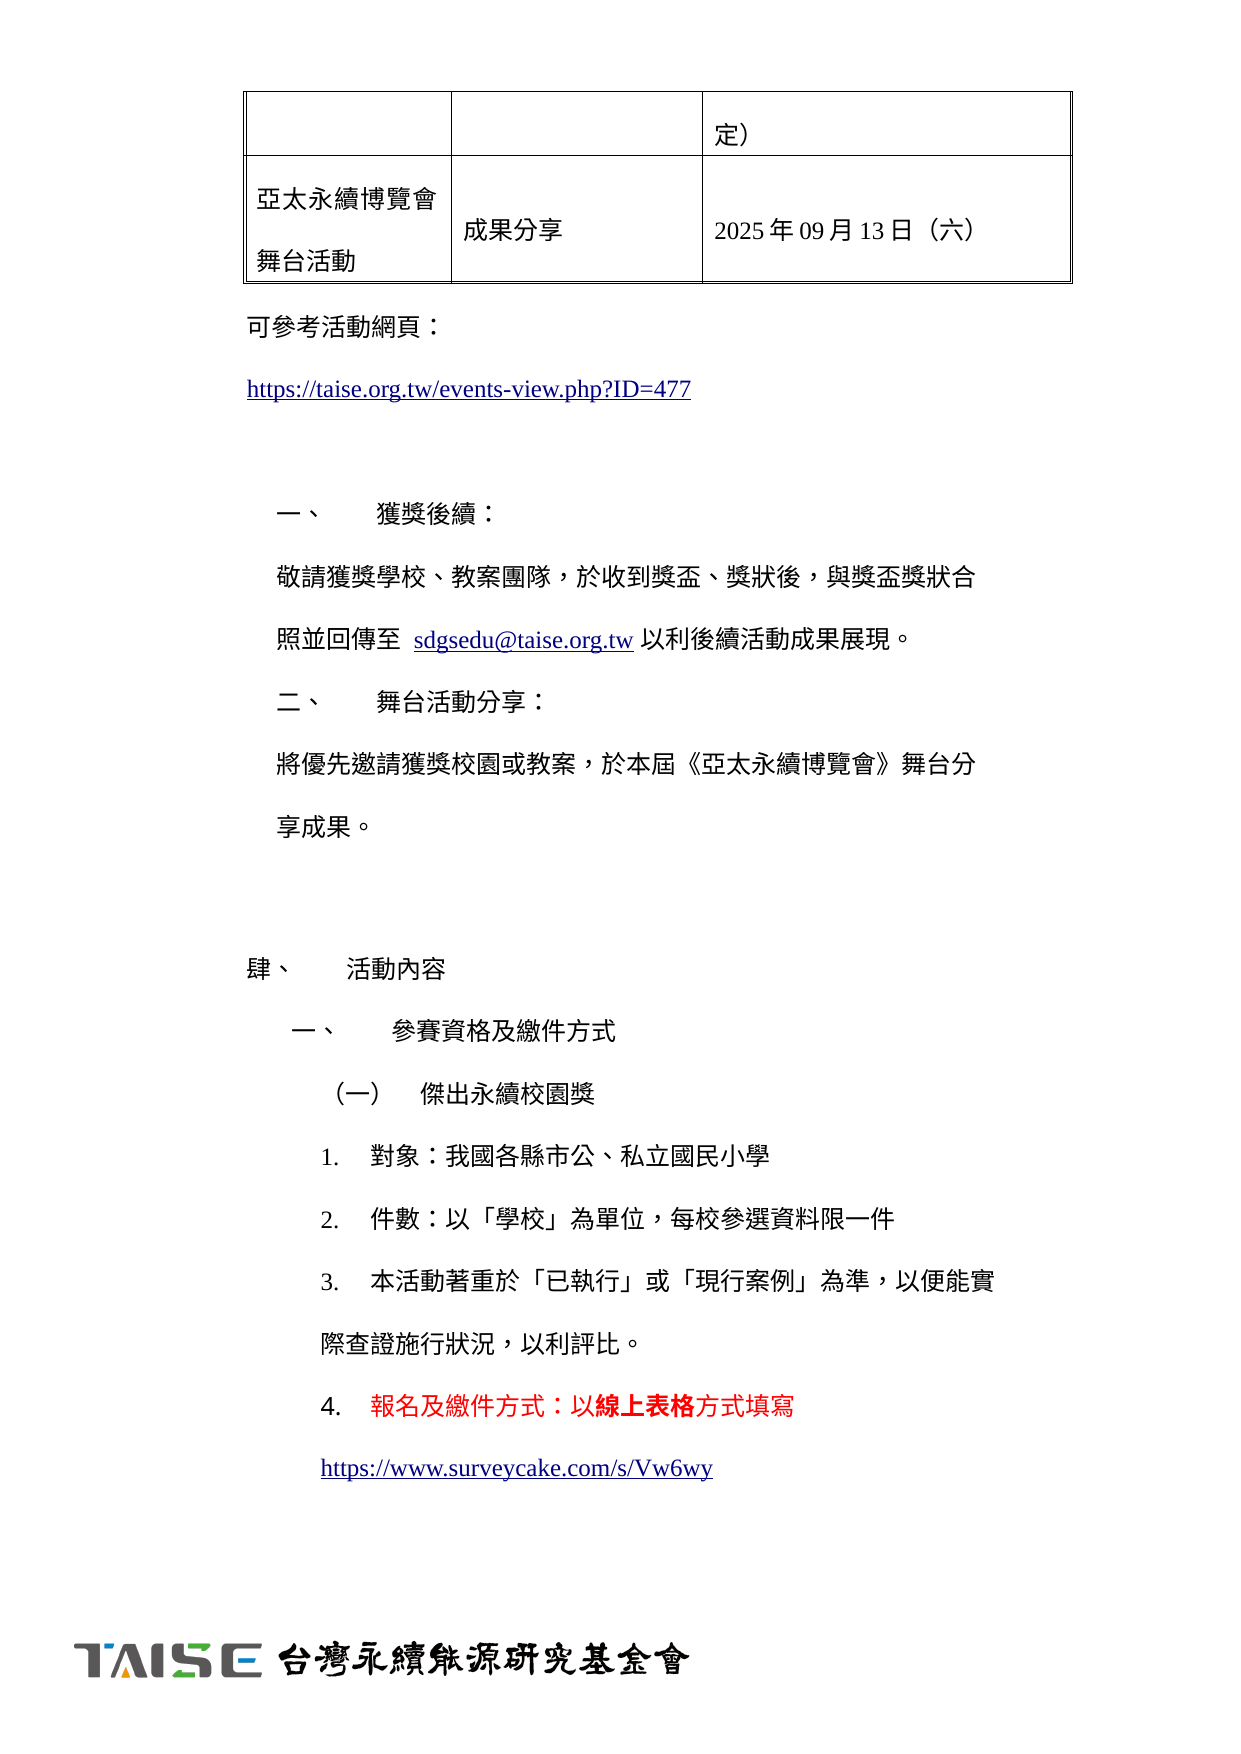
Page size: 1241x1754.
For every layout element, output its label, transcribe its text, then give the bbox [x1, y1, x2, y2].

table_cell [452, 92, 702, 155]
table_cell [247, 92, 451, 155]
list 參賽資格及繳件方式 [291, 988, 996, 1051]
table_cell 成果分享 [452, 156, 702, 281]
table_cell 2025年09月13日（六） [703, 156, 1070, 281]
text 可參考活動網頁： https://taise.org.tw/events-view.php?ID=477 [247, 284, 996, 409]
list 對象：我國各縣市公、私立國民小學 [320, 1113, 996, 1176]
list 件數：以「學校」為單位，每校參選資料限一件 [320, 1176, 996, 1238]
list 報名及繳件方式：以線上表格方式填寫 https://www.surveycake.com/s/Vw6wy [320, 1363, 996, 1488]
list 傑出永續校園獎 [320, 1051, 996, 1113]
list 獲獎後續： [276, 471, 996, 534]
text 敬請獲獎學校、教案團隊，於收到獎盃、獎狀後，與獎盃獎狀合照並回傳至 sdgsedu@taise.org.tw 以利後續活動成果展現。 [276, 534, 996, 659]
list 本活動著重於「已執行」或「現行案例」為準，以便能實際查證施行狀況，以利評比。 [320, 1238, 996, 1363]
picture [67, 1630, 695, 1682]
text 將優先邀請獲獎校園或教案，於本屆《亞太永續博覽會》舞台分享成果。 [276, 721, 996, 846]
table_cell 亞太永續博覽會舞台活動 [247, 156, 451, 281]
list 活動內容 [247, 926, 996, 988]
table_cell 定） [703, 92, 1070, 155]
list 舞台活動分享： [276, 659, 996, 721]
